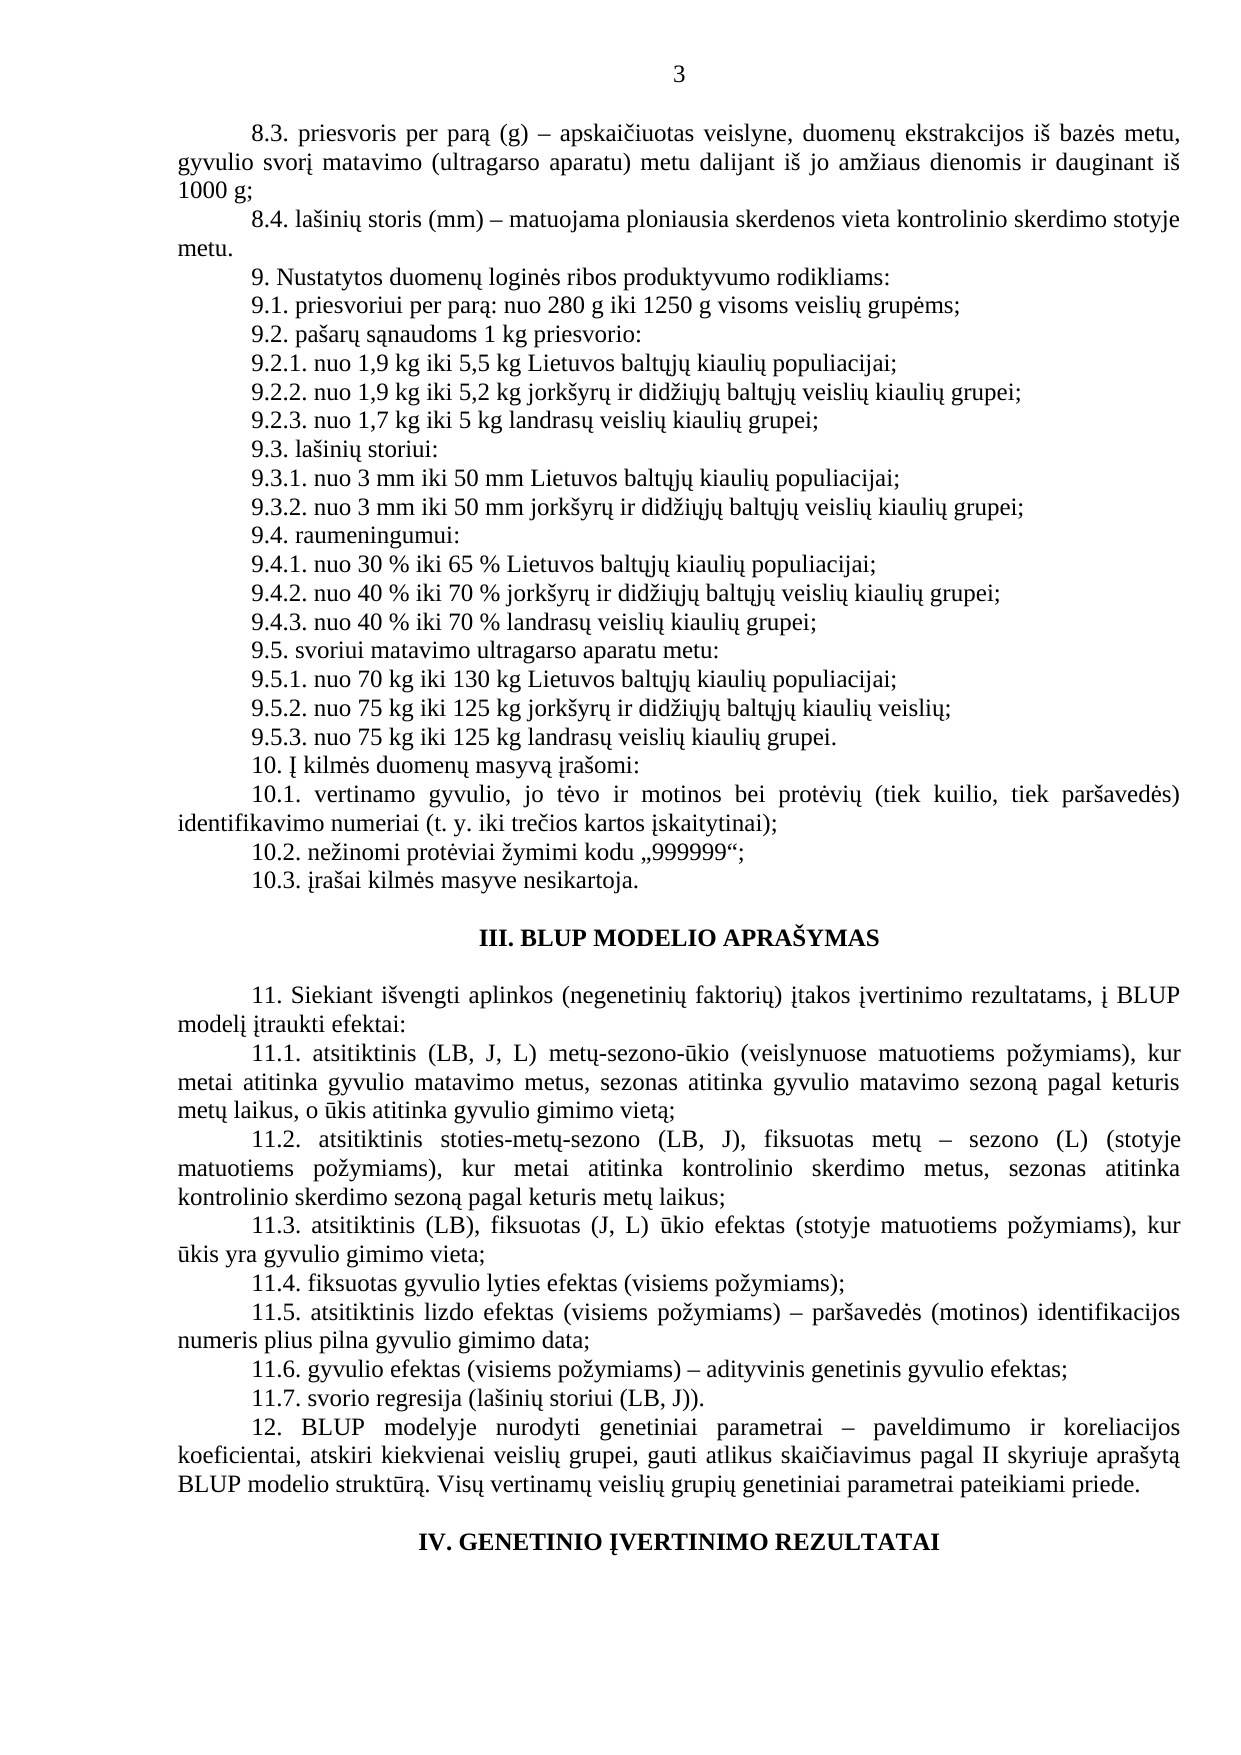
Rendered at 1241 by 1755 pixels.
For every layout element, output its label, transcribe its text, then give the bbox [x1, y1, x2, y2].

text III. BLUP MODELIO APRAŠYMAS [177, 923, 1181, 952]
text 9.2.3. nuo 1,7 kg iki 5 kg landrasų veislių kiaulių grupei; [177, 406, 1181, 434]
text 12. BLUP modelyje nurodyti genetiniai parametrai – paveldimumo ir koreliacijos koeficientai, atskiri kiekvienai veislių grupei, gauti atlikus skaičiavimus pagal II skyriuje aprašytą BLUP modelio struktūrą. Visų vertinamų veislių grupių genetiniai parametrai pateikiami priede. [177, 1412, 1181, 1498]
text 9. Nustatytos duomenų loginės ribos produktyvumo rodikliams: [177, 262, 1181, 291]
text 9.2.2. nuo 1,9 kg iki 5,2 kg jorkšyrų ir didžiųjų baltųjų veislių kiaulių grupei; [177, 377, 1181, 406]
text 9.5.3. nuo 75 kg iki 125 kg landrasų veislių kiaulių grupei. [177, 722, 1181, 751]
text 11.1. atsitiktinis (LB, J, L) metų-sezono-ūkio (veislynuose matuotiems požymiams), kur metai atitinka gyvulio matavimo metus, sezonas atitinka gyvulio matavimo sezoną pagal keturis metų laikus, o ūkis atitinka gyvulio gimimo vietą; [177, 1038, 1181, 1124]
text 9.4.1. nuo 30 % iki 65 % Lietuvos baltųjų kiaulių populiacijai; [177, 549, 1181, 578]
text 9.5.1. nuo 70 kg iki 130 kg Lietuvos baltųjų kiaulių populiacijai; [177, 664, 1181, 693]
text IV. GENETINIO ĮVERTINIMO REZULTATAI [177, 1527, 1181, 1556]
text 9.5. svoriui matavimo ultragarso aparatu metu: [177, 636, 1181, 664]
text 9.4. raumeningumui: [177, 521, 1181, 549]
text 10.2. nežinomi protėviai žymimi kodu „999999“; [177, 837, 1181, 866]
text 9.3. lašinių storiui: [177, 434, 1181, 463]
text 9.4.3. nuo 40 % iki 70 % landrasų veislių kiaulių grupei; [177, 607, 1181, 636]
text 9.5.2. nuo 75 kg iki 125 kg jorkšyrų ir didžiųjų baltųjų kiaulių veislių; [177, 693, 1181, 722]
text 9.2. pašarų sąnaudoms 1 kg priesvorio: [177, 319, 1181, 348]
text 10.1. vertinamo gyvulio, jo tėvo ir motinos bei protėvių (tiek kuilio, tiek paršavedės) identifikavimo numeriai (t. y. iki trečios kartos įskaitytinai); [177, 779, 1181, 837]
text 9.3.2. nuo 3 mm iki 50 mm jorkšyrų ir didžiųjų baltųjų veislių kiaulių grupei; [177, 492, 1181, 521]
text 8.3. priesvoris per parą (g) – apskaičiuotas veislyne, duomenų ekstrakcijos iš bazės metu, gyvulio svorį matavimo (ultragarso aparatu) metu dalijant iš jo amžiaus dienomis ir dauginant iš 1000 g; [177, 118, 1181, 204]
text 11.5. atsitiktinis lizdo efektas (visiems požymiams) – paršavedės (motinos) identifikacijos numeris plius pilna gyvulio gimimo data; [177, 1297, 1181, 1354]
text 11.3. atsitiktinis (LB), fiksuotas (J, L) ūkio efektas (stotyje matuotiems požymiams), kur ūkis yra gyvulio gimimo vieta; [177, 1211, 1181, 1268]
text 11.6. gyvulio efektas (visiems požymiams) – adityvinis genetinis gyvulio efektas; [177, 1354, 1181, 1383]
text 10.3. įrašai kilmės masyve nesikartoja. [177, 866, 1181, 894]
text 11.7. svorio regresija (lašinių storiui (LB, J)). [177, 1383, 1181, 1412]
text 9.1. priesvoriui per parą: nuo 280 g iki 1250 g visoms veislių grupėms; [177, 291, 1181, 319]
text 9.3.1. nuo 3 mm iki 50 mm Lietuvos baltųjų kiaulių populiacijai; [177, 463, 1181, 492]
text 8.4. lašinių storis (mm) – matuojama ploniausia skerdenos vieta kontrolinio skerdimo stotyje metu. [177, 204, 1181, 262]
text 11.2. atsitiktinis stoties-metų-sezono (LB, J), fiksuotas metų – sezono (L) (stotyje matuotiems požymiams), kur metai atitinka kontrolinio skerdimo metus, sezonas atitinka kontrolinio skerdimo sezoną pagal keturis metų laikus; [177, 1124, 1181, 1211]
text 9.2.1. nuo 1,9 kg iki 5,5 kg Lietuvos baltųjų kiaulių populiacijai; [177, 348, 1181, 377]
text 11. Siekiant išvengti aplinkos (negenetinių faktorių) įtakos įvertinimo rezultatams, į BLUP modelį įtraukti efektai: [177, 981, 1181, 1038]
text 10. Į kilmės duomenų masyvą įrašomi: [177, 751, 1181, 779]
text 9.4.2. nuo 40 % iki 70 % jorkšyrų ir didžiųjų baltųjų veislių kiaulių grupei; [177, 578, 1181, 607]
text 11.4. fiksuotas gyvulio lyties efektas (visiems požymiams); [177, 1268, 1181, 1297]
